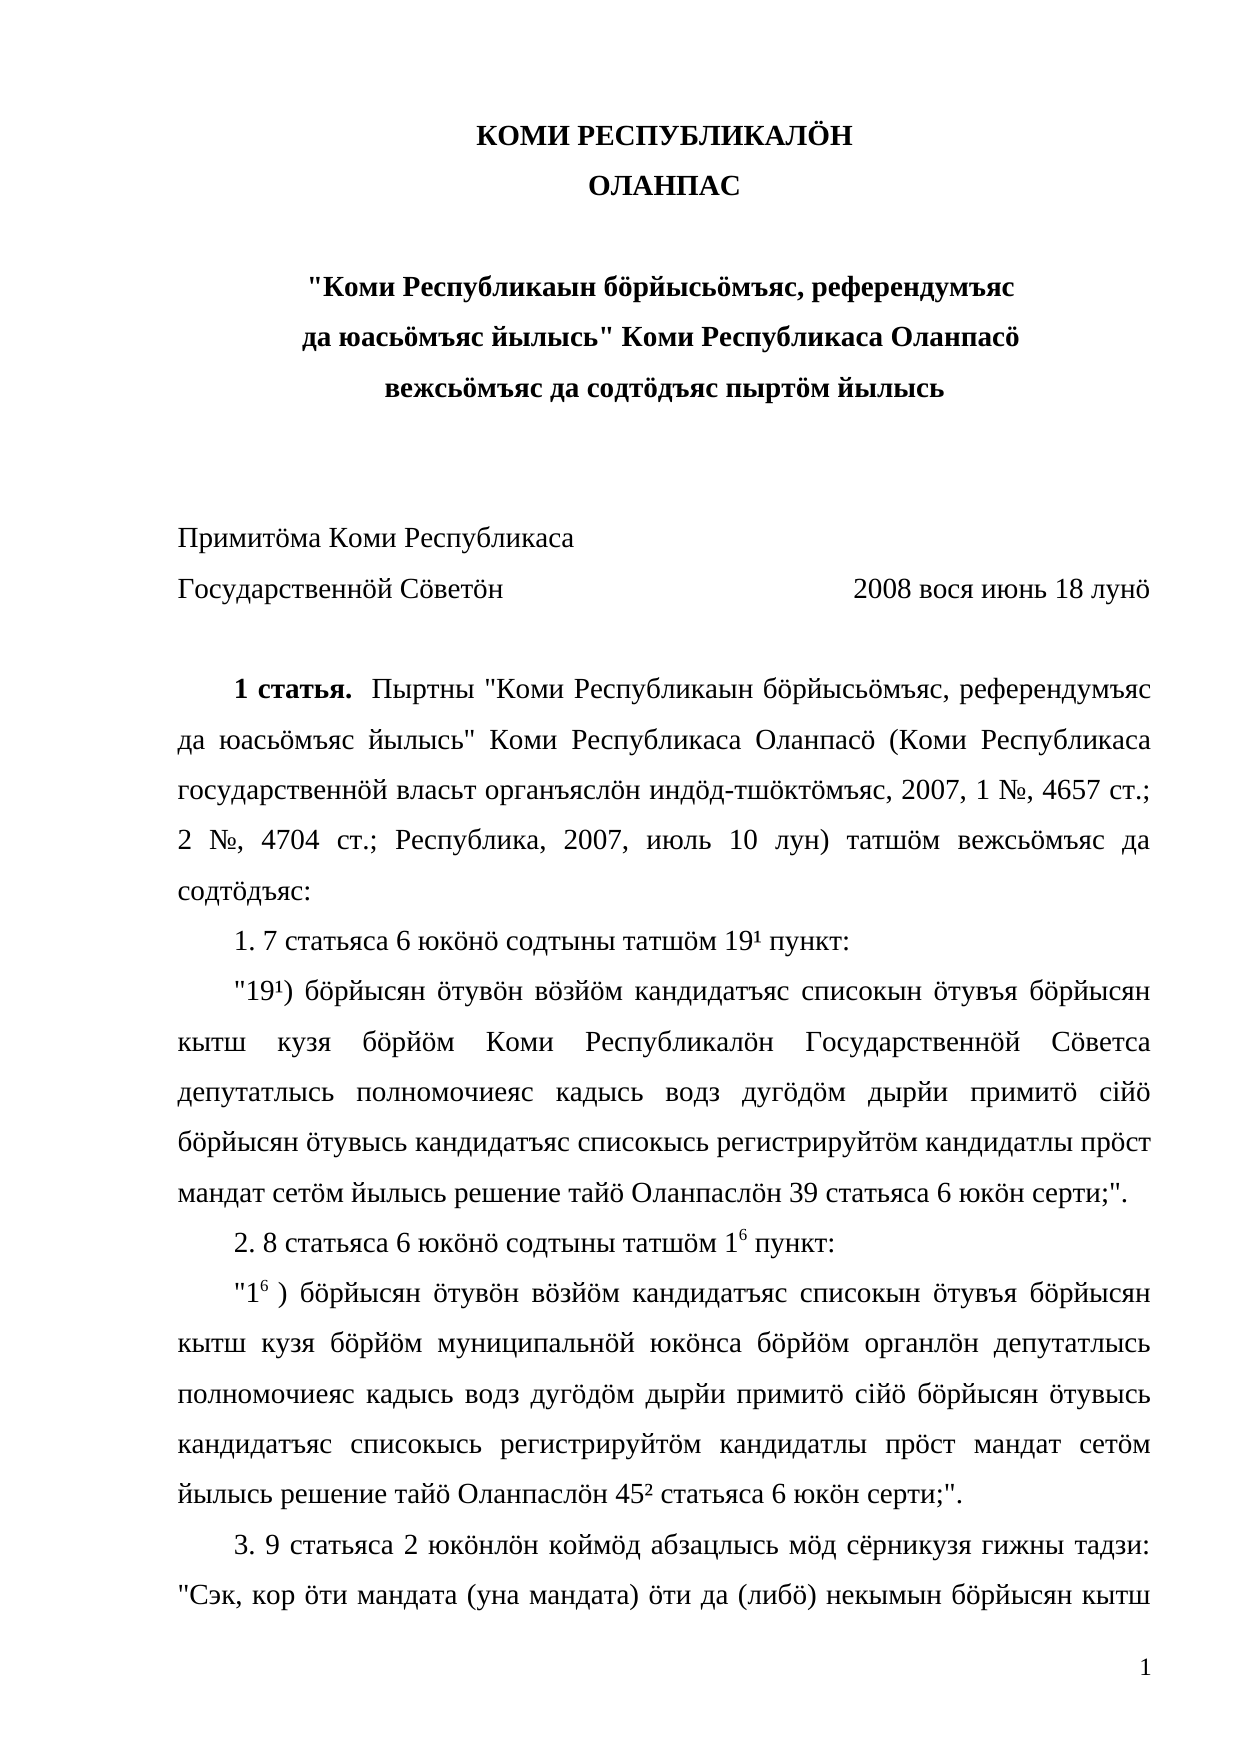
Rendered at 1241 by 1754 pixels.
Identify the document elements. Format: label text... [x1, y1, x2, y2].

text 3. 9 статьяса 2 юкöнлöн коймöд абзацлысь мöд сёрникузя гижны тадзи: "Сэк, кор öти мандата (уна мандата) öти да (либö) некымын бöрйысян кытш [177, 1527, 1152, 1611]
text 1 статья. Пыртны "Коми Республикаын бöрйысьöмъяс, референдумъяс да юасьöмъяс йылысь" Коми Республикаса Оланпасö (Коми Республикаса государственнöй власьт органъяслöн индöд-тшöктöмъяс, 2007, 1 №, 4657 ст.; 2 №, 4704 ст.; Республика, 2007, июль 10 лун) татшöм вежсьöмъяс да содтöдъяс: [177, 672, 1152, 906]
text вежсьöмъяс да содтöдъяс пыртöм йылысь [177, 370, 1152, 403]
text "Коми Республикаын бöрйысьöмъяс, референдумъяс [177, 269, 1152, 303]
text 1. 7 статьяса 6 юкöнö содтыны татшöм 19¹ пункт: [177, 923, 1152, 957]
text "16 ) бöрйысян öтувöн вöзйöм кандидатъяс списокын öтувъя бöрйысян кытш кузя бöрйöм муниципальнöй юкöнса бöрйöм органлöн депутатлысь полномочиеяс кадысь водз дугöдöм дырйи примитö сійö бöрйысян öтувысь кандидатъяс списокысь регистрируйтöм кандидатлы прöст мандат сетöм йылысь решение тайö Оланпаслöн 45² статьяса 6 юкöн серти;". [177, 1275, 1152, 1510]
text КОМИ РЕСПУБЛИКАЛÖН ОЛАНПАС [177, 118, 1152, 202]
text да юасьöмъяс йылысь" Коми Республикаса Оланпасö [177, 319, 1152, 353]
text "19¹) бöрйысян öтувöн вöзйöм кандидатъяс списокын öтувъя бöрйысян кытш кузя бöрйöм Коми Республикалöн Государственнöй Сöветса депутатлысь полномочиеяс кадысь водз дугöдöм дырйи примитö сійö бöрйысян öтувысь кандидатъяс списокысь регистрируйтöм кандидатлы прöст мандат сетöм йылысь решение тайö Оланпаслöн 39 статьяса 6 юкöн серти;". [177, 973, 1152, 1208]
text Государственнöй Сöветöн 2008 вося июнь 18 лунö [177, 571, 1152, 604]
text 2. 8 статьяса 6 юкöнö содтыны татшöм 16 пункт: [177, 1225, 1152, 1258]
text Примитöма Коми Республикаса [177, 521, 1152, 554]
